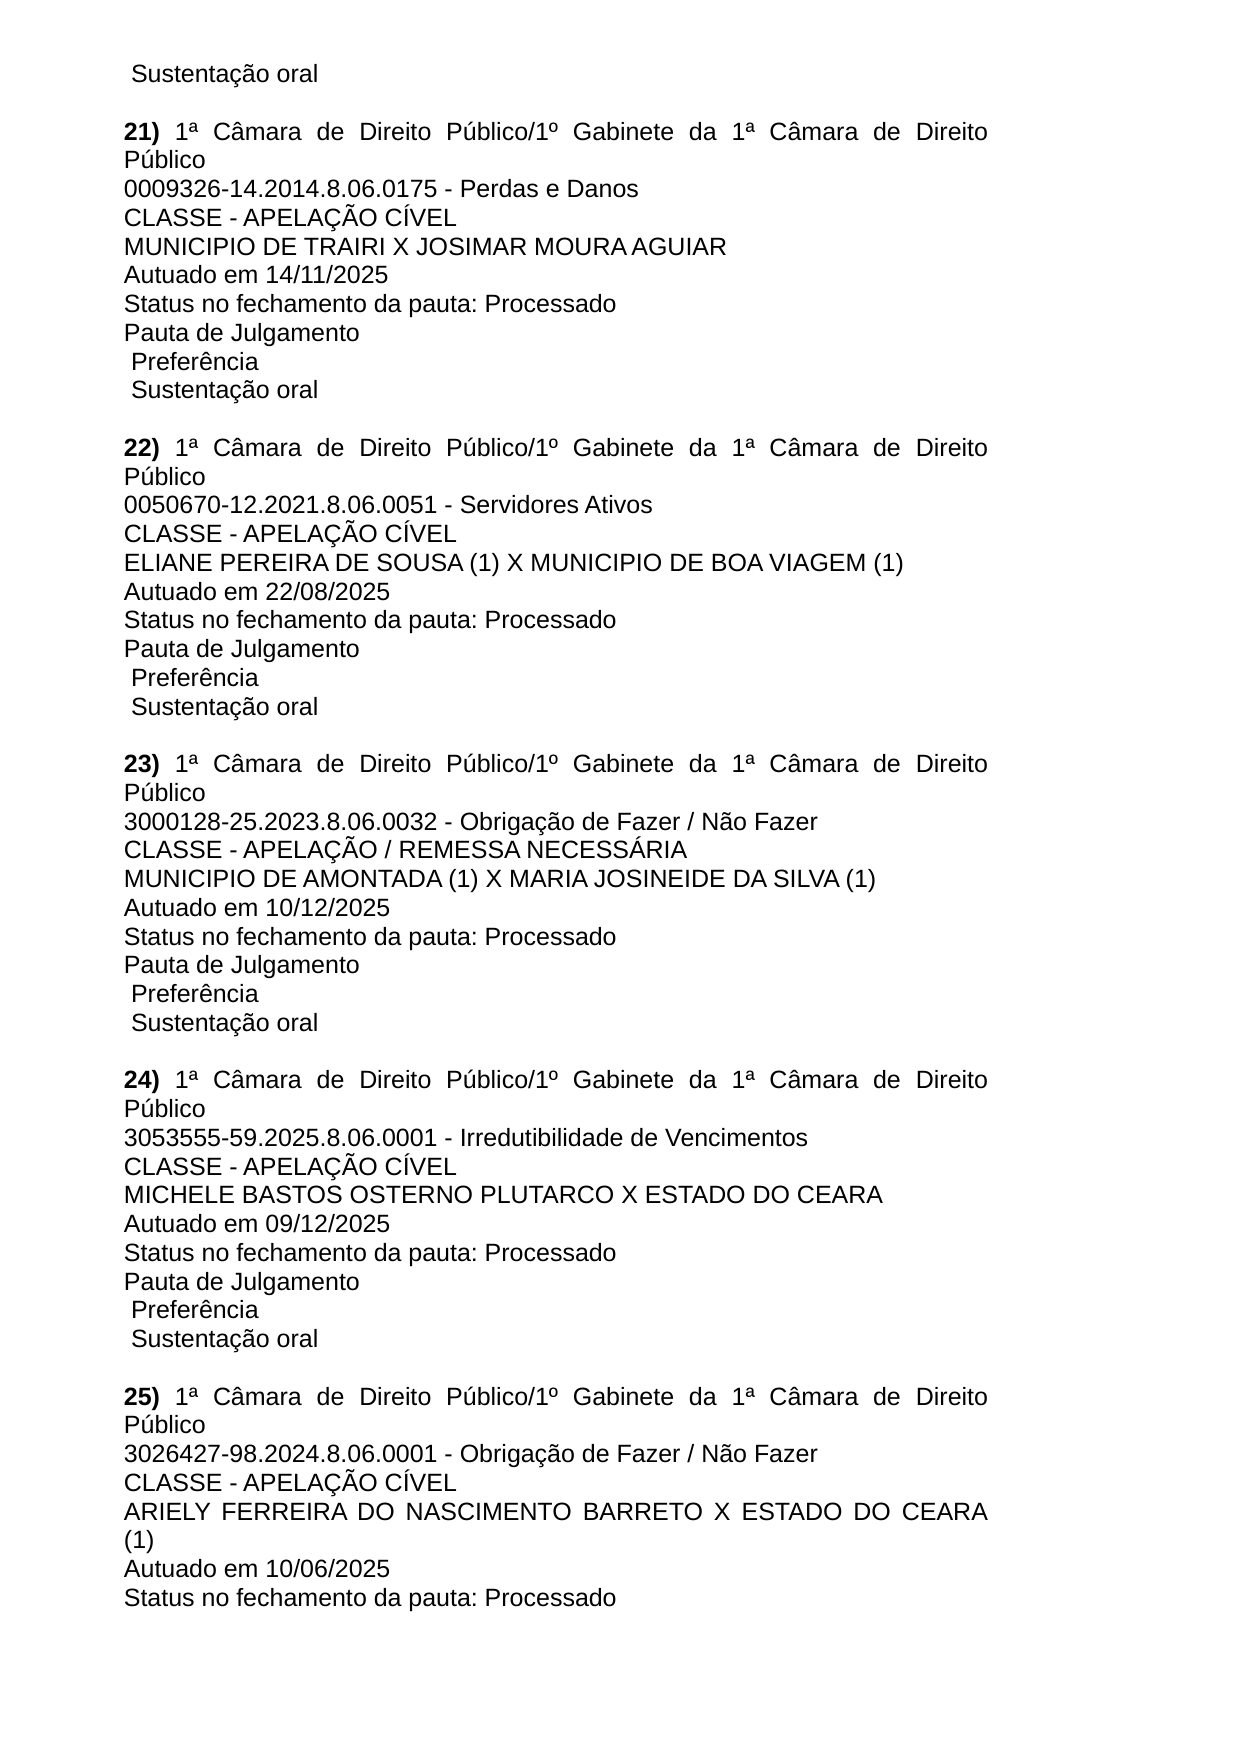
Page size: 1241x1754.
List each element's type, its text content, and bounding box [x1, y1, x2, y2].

text Autuado em 14/11/2025 [124, 260, 989, 289]
text 3053555-59.2025.8.06.0001 - Irredutibilidade de Vencimentos [124, 1123, 989, 1152]
text 25) 1ª Câmara de Direito Público/1º Gabinete da 1ª Câmara de Direito Público [124, 1382, 989, 1439]
text 3000128-25.2023.8.06.0032 - Obrigação de Fazer / Não Fazer [124, 807, 989, 835]
text Sustentação oral [124, 692, 989, 720]
text 21) 1ª Câmara de Direito Público/1º Gabinete da 1ª Câmara de Direito Público [124, 117, 989, 174]
text Pauta de Julgamento [124, 634, 989, 663]
text Preferência [124, 979, 989, 1008]
text 0009326-14.2014.8.06.0175 - Perdas e Danos [124, 174, 989, 203]
text Pauta de Julgamento [124, 318, 989, 347]
text MICHELE BASTOS OSTERNO PLUTARCO X ESTADO DO CEARA [124, 1180, 989, 1209]
text Autuado em 10/12/2025 [124, 893, 989, 922]
text 0050670-12.2021.8.06.0051 - Servidores Ativos [124, 490, 989, 519]
text Autuado em 09/12/2025 [124, 1209, 989, 1238]
text Autuado em 22/08/2025 [124, 577, 989, 605]
text CLASSE - APELAÇÃO / REMESSA NECESSÁRIA [124, 835, 989, 864]
text CLASSE - APELAÇÃO CÍVEL [124, 203, 989, 232]
text Pauta de Julgamento [124, 950, 989, 979]
text Sustentação oral [124, 1008, 989, 1037]
text MUNICIPIO DE TRAIRI X JOSIMAR MOURA AGUIAR [124, 232, 989, 260]
text CLASSE - APELAÇÃO CÍVEL [124, 519, 989, 548]
text Status no fechamento da pauta: Processado [124, 605, 989, 634]
text 24) 1ª Câmara de Direito Público/1º Gabinete da 1ª Câmara de Direito Público [124, 1065, 989, 1123]
text Preferência [124, 663, 989, 692]
text Status no fechamento da pauta: Processado [124, 1583, 989, 1612]
text 22) 1ª Câmara de Direito Público/1º Gabinete da 1ª Câmara de Direito Público [124, 433, 989, 490]
text Status no fechamento da pauta: Processado [124, 922, 989, 950]
text CLASSE - APELAÇÃO CÍVEL [124, 1468, 989, 1497]
text Autuado em 10/06/2025 [124, 1554, 989, 1583]
text Preferência [124, 1295, 989, 1324]
text CLASSE - APELAÇÃO CÍVEL [124, 1152, 989, 1180]
text MUNICIPIO DE AMONTADA (1) X MARIA JOSINEIDE DA SILVA (1) [124, 864, 989, 893]
text Status no fechamento da pauta: Processado [124, 1238, 989, 1267]
text ARIELY FERREIRA DO NASCIMENTO BARRETO X ESTADO DO CEARA (1) [124, 1497, 989, 1554]
text Status no fechamento da pauta: Processado [124, 289, 989, 318]
text ELIANE PEREIRA DE SOUSA (1) X MUNICIPIO DE BOA VIAGEM (1) [124, 548, 989, 577]
text 3026427-98.2024.8.06.0001 - Obrigação de Fazer / Não Fazer [124, 1439, 989, 1468]
text Preferência [124, 347, 989, 375]
text Pauta de Julgamento [124, 1267, 989, 1295]
text 23) 1ª Câmara de Direito Público/1º Gabinete da 1ª Câmara de Direito Público [124, 749, 989, 807]
text Sustentação oral [124, 1324, 989, 1353]
text Sustentação oral [124, 375, 989, 404]
text Sustentação oral [124, 59, 989, 88]
